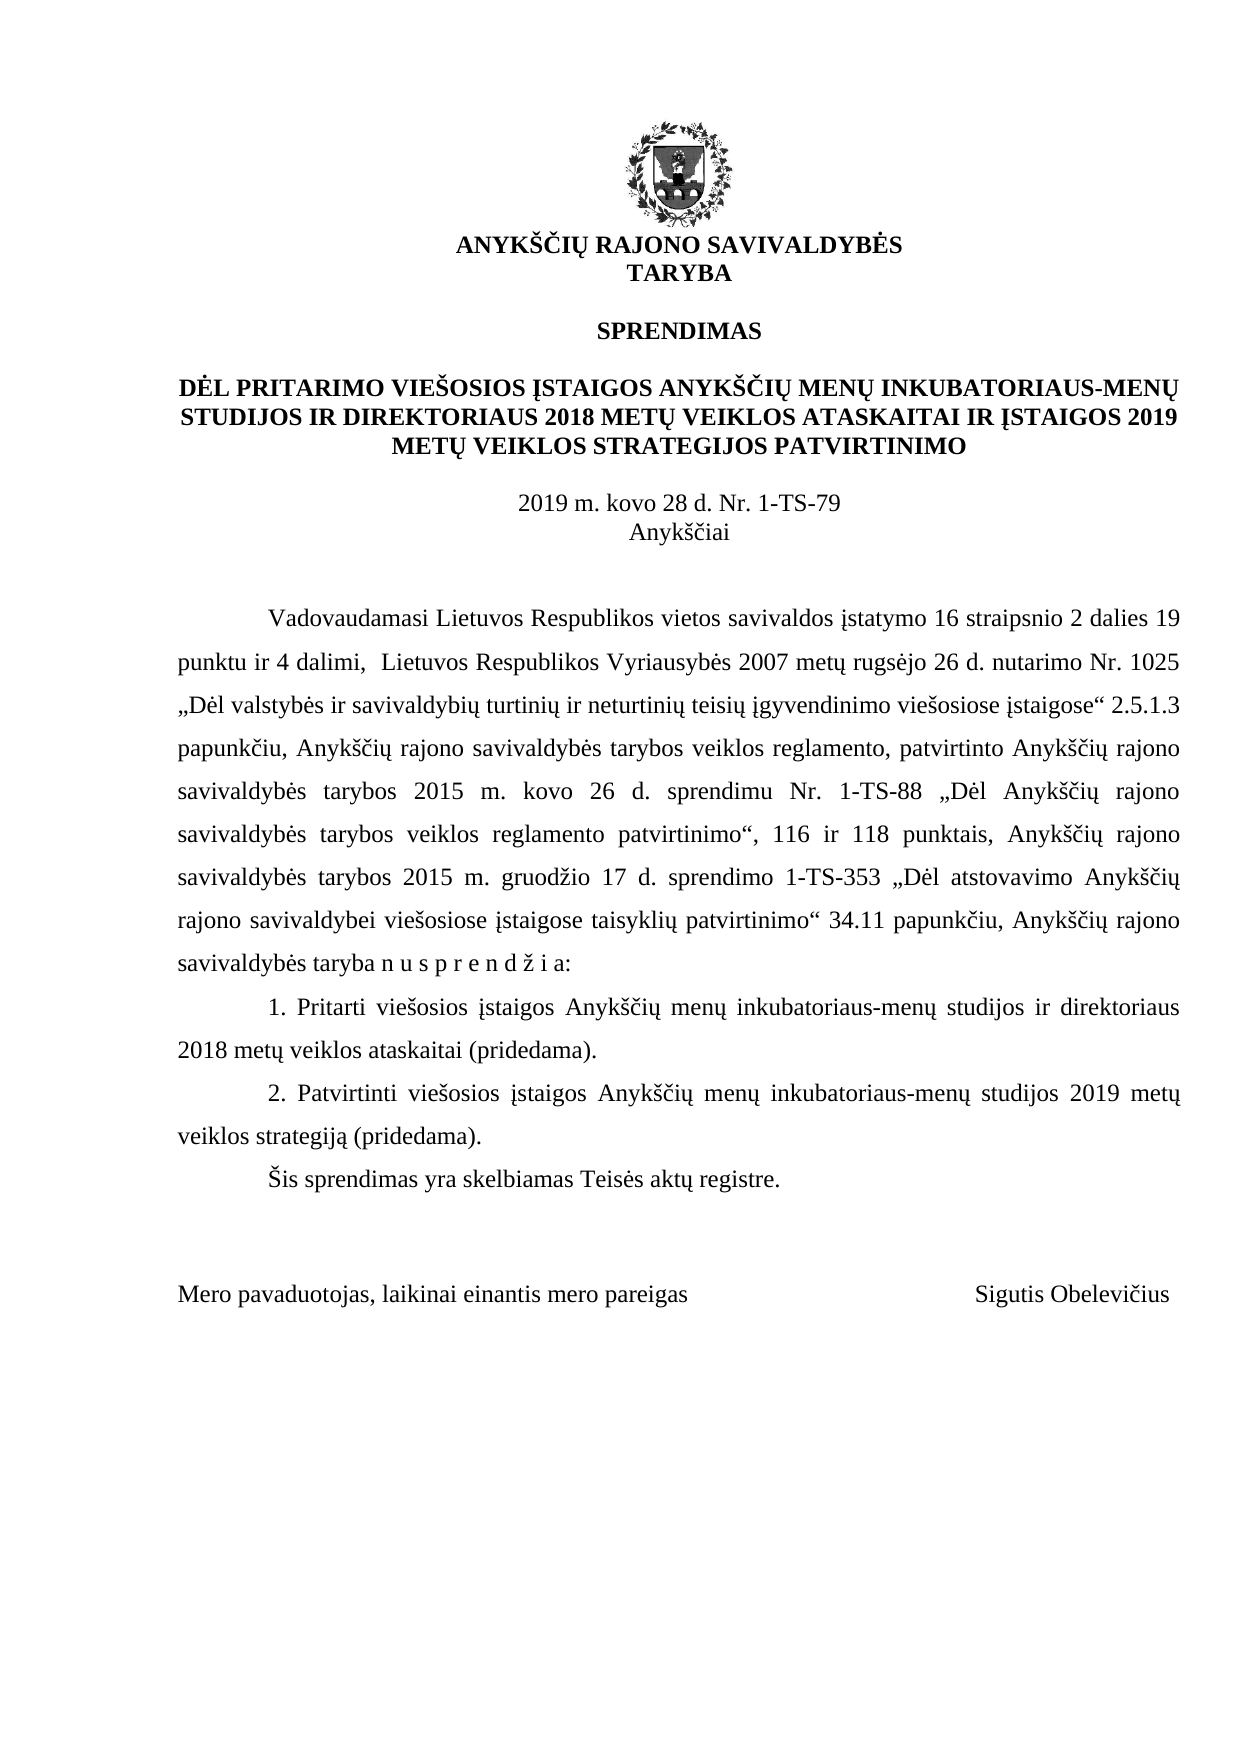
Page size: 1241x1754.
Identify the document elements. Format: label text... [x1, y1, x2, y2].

text Mero pavaduotojas, laikinai einantis mero pareigas Sigutis Obelevičius [177, 1279, 1181, 1308]
text ANYKŠČIŲ RAJONO SAVIVALDYBĖS [177, 230, 1181, 258]
text Anykščiai [177, 517, 1181, 546]
text SPRENDIMAS [177, 316, 1181, 345]
text 2. Patvirtinti viešosios įstaigos Anykščių menų inkubatoriaus-menų studijos 2019 metų veiklos strategiją (pridedama). [177, 1078, 1181, 1150]
text Šis sprendimas yra skelbiamas Teisės aktų registre. [177, 1164, 1181, 1193]
text Vadovaudamasi Lietuvos Respublikos vietos savivaldos įstatymo 16 straipsnio 2 dalies 19 punktu ir 4 dalimi, Lietuvos Respublikos Vyriausybės 2007 metų rugsėjo 26 d. nutarimo Nr. 1025 „Dėl valstybės ir savivaldybių turtinių ir neturtinių teisių įgyvendinimo viešosiose įstaigose“ 2.5.1.3 papunkčiu, Anykščių rajono savivaldybės tarybos veiklos reglamento, patvirtinto Anykščių rajono savivaldybės tarybos 2015 m. kovo 26 d. sprendimu Nr. 1-TS-88 „Dėl Anykščių rajono savivaldybės tarybos veiklos reglamento patvirtinimo“, 116 ir 118 punktais, Anykščių rajono savivaldybės tarybos 2015 m. gruodžio 17 d. sprendimo 1-TS-353 „Dėl atstovavimo Anykščių rajono savivaldybei viešosiose įstaigose taisyklių patvirtinimo“ 34.11 papunkčiu, Anykščių rajono savivaldybės taryba n u s p r e n d ž i a: [177, 603, 1181, 977]
text TARYBA [177, 258, 1181, 287]
text DĖl pritarimo VIEŠOSIOS ĮSTAIGOS Anykščių menų inkubatoriAus-menų studijOS ir direktoriaus 2018 metų veiklos ataskaitai ir Įstaigos 2019 metų veiklos strategijos patvirtinimo [177, 373, 1181, 460]
text 1. Pritarti viešosios įstaigos Anykščių menų inkubatoriaus-menų studijos ir direktoriaus 2018 metų veiklos ataskaitai (pridedama). [177, 992, 1181, 1063]
text 2019 m. kovo 28 d. Nr. 1-TS-79 [177, 488, 1181, 517]
